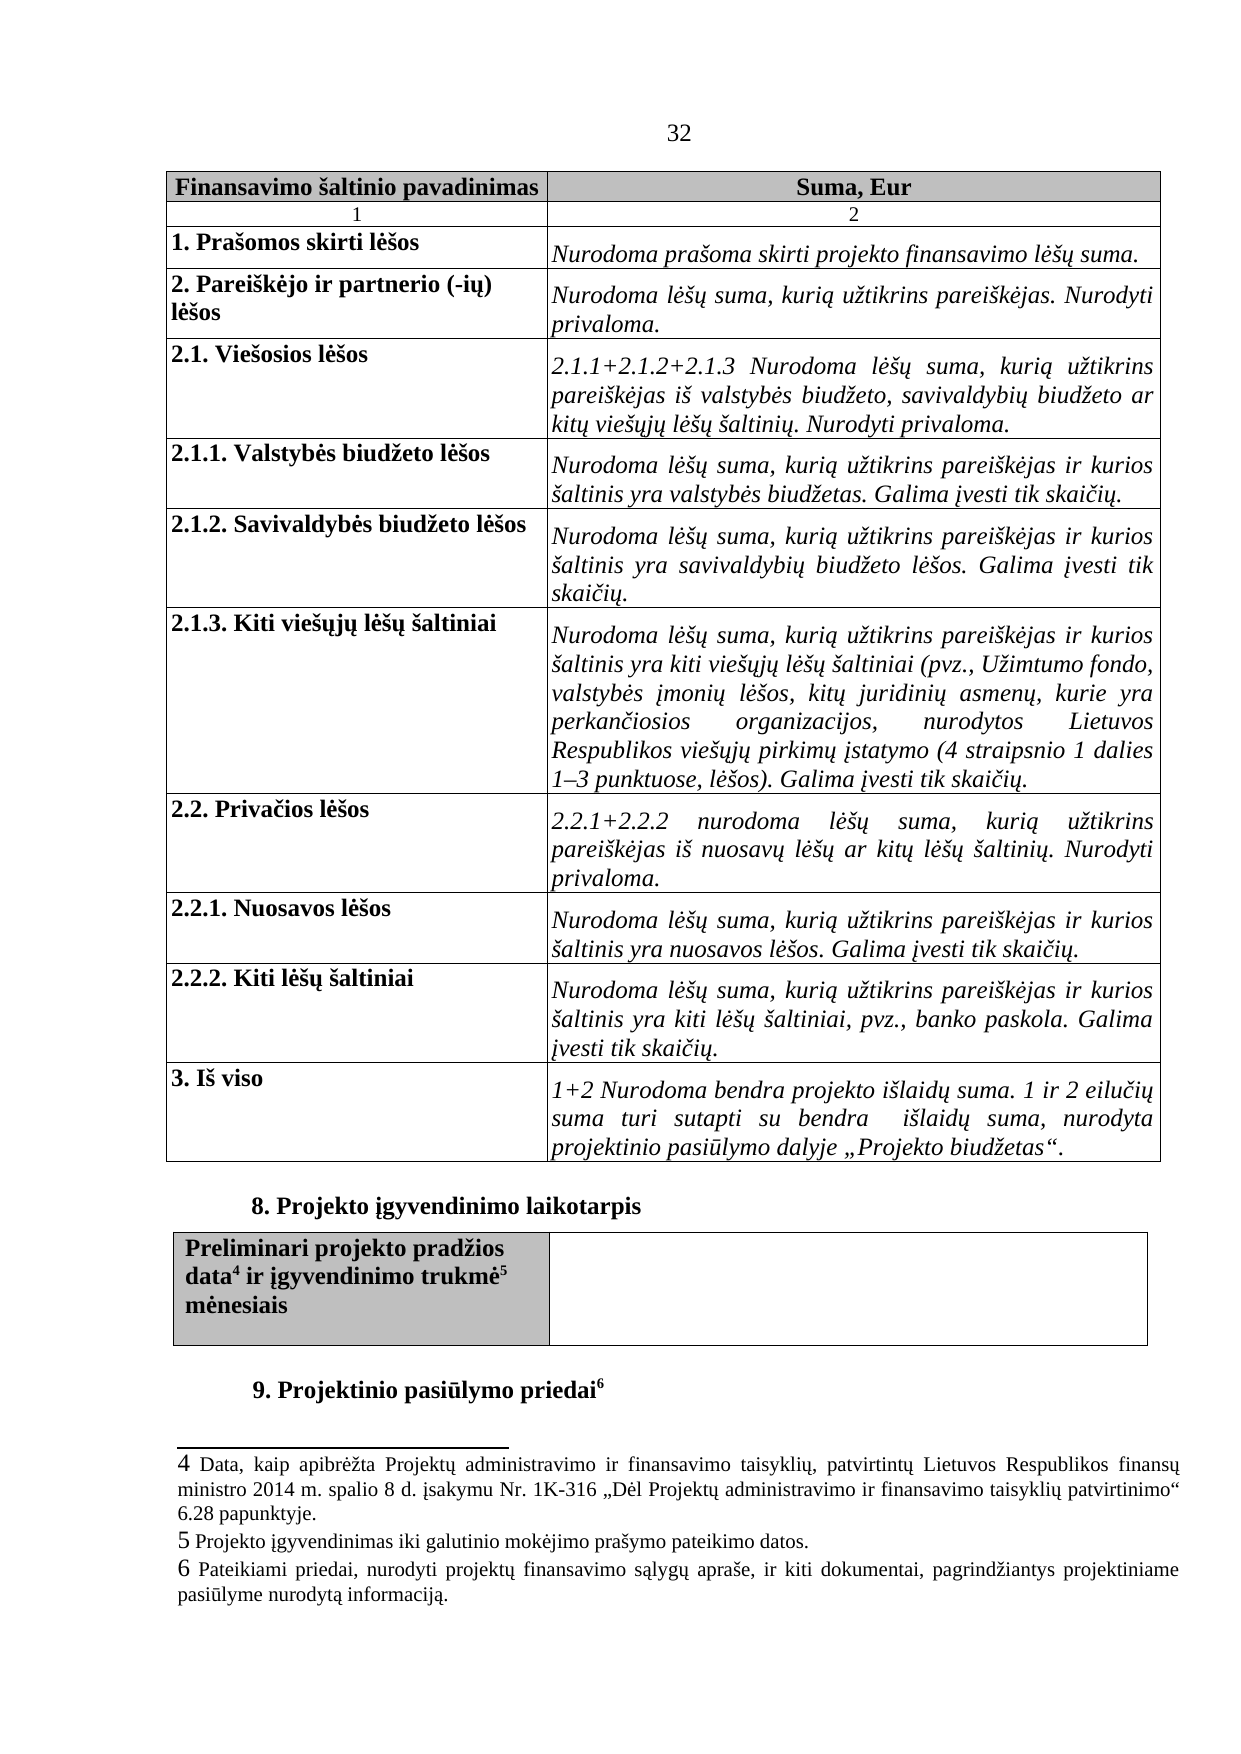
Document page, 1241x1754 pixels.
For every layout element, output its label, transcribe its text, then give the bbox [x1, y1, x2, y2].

table_header [550, 1233, 1147, 1345]
table_cell 2.1.1+2.1.2+2.1.3 Nurodoma lėšų suma, kurią užtikrins pareiškėjas iš valstybės biudžeto, savivaldybių biudžeto ar kitų viešųjų lėšų šaltinių. Nurodyti privaloma. [548, 339, 1160, 437]
table_cell 3. Iš viso [167, 1063, 547, 1161]
table_cell 2. Pareiškėjo ir partnerio (-ių) lėšos [167, 269, 547, 338]
table_header Preliminari projekto pradžios data ir įgyvendinimo trukmė mėnesiais [174, 1233, 549, 1345]
table_cell 2.2.1. Nuosavos lėšos [167, 893, 547, 962]
table_cell 1. Prašomos skirti lėšos [167, 227, 547, 268]
table_cell 1+2 Nurodoma bendra projekto išlaidų suma. 1 ir 2 eilučių suma turi sutapti su bendra išlaidų suma, nurodyta projektinio pasiūlymo dalyje „Projekto biudžetas“. [548, 1063, 1160, 1161]
table_cell Nurodoma lėšų suma, kurią užtikrins pareiškėjas ir kurios šaltinis yra kiti lėšų šaltiniai, pvz., banko paskola. Galima įvesti tik skaičių. [548, 964, 1160, 1062]
text 8. Projekto įgyvendinimo laikotarpis [177, 1191, 1181, 1219]
table_cell 2.2.2. Kiti lėšų šaltiniai [167, 964, 547, 1062]
table_cell 2.1. Viešosios lėšos [167, 339, 547, 437]
table_cell 2.2. Privačios lėšos [167, 794, 547, 892]
table_cell Nurodoma lėšų suma, kurią užtikrins pareiškėjas ir kurios šaltinis yra nuosavos lėšos. Galima įvesti tik skaičių. [548, 893, 1160, 962]
text Pateikiami priedai, nurodyti projektų finansavimo sąlygų apraše, ir kiti dokumentai, pagrindžiantys projektiniame pasiūlyme nurodytą informaciją. [177, 1553, 1181, 1606]
table_header Suma, Eur [548, 172, 1160, 201]
table_cell Nurodoma prašoma skirti projekto finansavimo lėšų suma. [548, 227, 1160, 268]
table_cell 1 [167, 202, 547, 226]
table_cell 2.1.2. Savivaldybės biudžeto lėšos [167, 509, 547, 607]
table_cell 2.1.3. Kiti viešųjų lėšų šaltiniai [167, 608, 547, 793]
table_cell 2.1.1. Valstybės biudžeto lėšos [167, 439, 547, 508]
table_cell Nurodoma lėšų suma, kurią užtikrins pareiškėjas ir kurios šaltinis yra valstybės biudžetas. Galima įvesti tik skaičių. [548, 439, 1160, 508]
table_cell Nurodoma lėšų suma, kurią užtikrins pareiškėjas ir kurios šaltinis yra savivaldybių biudžeto lėšos. Galima įvesti tik skaičių. [548, 509, 1160, 607]
table_header Finansavimo šaltinio pavadinimas [167, 172, 547, 201]
table_cell Nurodoma lėšų suma, kurią užtikrins pareiškėjas. Nurodyti privaloma. [548, 269, 1160, 338]
text 9. Projektinio pasiūlymo priedai [177, 1375, 1181, 1404]
table_cell 2 [548, 202, 1160, 226]
table_cell 2.2.1+2.2.2 nurodoma lėšų suma, kurią užtikrins pareiškėjas iš nuosavų lėšų ar kitų lėšų šaltinių. Nurodyti privaloma. [548, 794, 1160, 892]
table_cell Nurodoma lėšų suma, kurią užtikrins pareiškėjas ir kurios šaltinis yra kiti viešųjų lėšų šaltiniai (pvz., Užimtumo fondo, valstybės įmonių lėšos, kitų juridinių asmenų, kurie yra perkančiosios organizacijos, nurodytos Lietuvos Respublikos viešųjų pirkimų įstatymo (4 straipsnio 1 dalies 1–3 punktuose, lėšos). Galima įvesti tik skaičių. [548, 608, 1160, 793]
